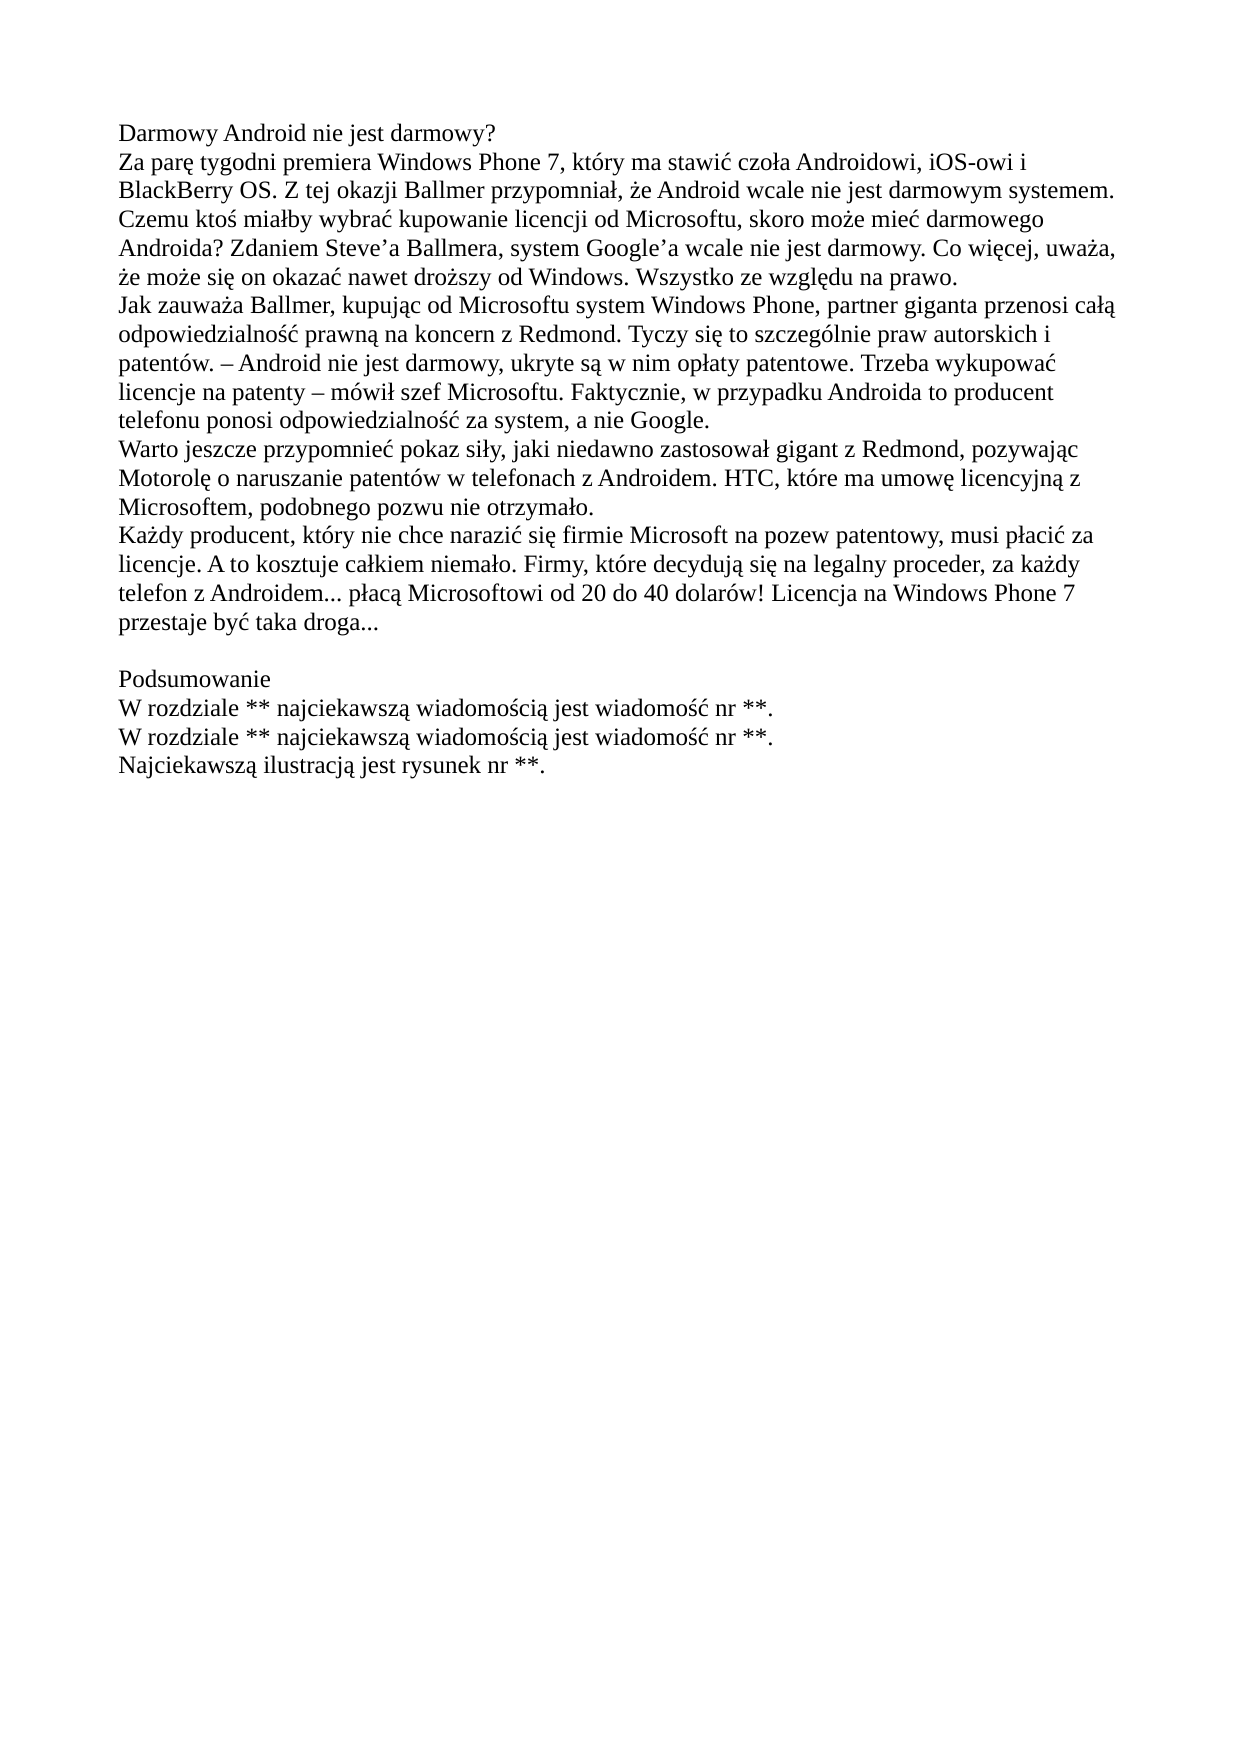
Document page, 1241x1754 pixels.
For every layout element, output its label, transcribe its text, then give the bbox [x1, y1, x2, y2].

text W rozdziale ** najciekawszą wiadomością jest wiadomość nr **. [118, 693, 1122, 722]
text Warto jeszcze przypomnieć pokaz siły, jaki niedawno zastosował gigant z Redmond, pozywając Motorolę o naruszanie patentów w telefonach z Androidem. HTC, które ma umowę licencyjną z Microsoftem, podobnego pozwu nie otrzymało. [118, 434, 1122, 521]
text Podsumowanie [118, 664, 1122, 693]
text Jak zauważa Ballmer, kupując od Microsoftu system Windows Phone, partner giganta przenosi całą odpowiedzialność prawną na koncern z Redmond. Tyczy się to szczególnie praw autorskich i patentów. – Android nie jest darmowy, ukryte są w nim opłaty patentowe. Trzeba wykupować licencje na patenty – mówił szef Microsoftu. Faktycznie, w przypadku Androida to producent telefonu ponosi odpowiedzialność za system, a nie Google. [118, 291, 1122, 434]
text Każdy producent, który nie chce narazić się firmie Microsoft na pozew patentowy, musi płacić za licencje. A to kosztuje całkiem niemało. Firmy, które decydują się na legalny proceder, za każdy telefon z Androidem... płacą Microsoftowi od 20 do 40 dolarów! Licencja na Windows Phone 7 przestaje być taka droga... [118, 521, 1122, 636]
text Najciekawszą ilustracją jest rysunek nr **. [118, 751, 1122, 779]
text Za parę tygodni premiera Windows Phone 7, który ma stawić czoła Androidowi, iOS-owi i BlackBerry OS. Z tej okazji Ballmer przypomniał, że Android wcale nie jest darmowym systemem. [118, 147, 1122, 204]
text Czemu ktoś miałby wybrać kupowanie licencji od Microsoftu, skoro może mieć darmowego Androida? Zdaniem Steve’a Ballmera, system Google’a wcale nie jest darmowy. Co więcej, uważa, że może się on okazać nawet droższy od Windows. Wszystko ze względu na prawo. [118, 204, 1122, 291]
text Darmowy Android nie jest darmowy? [118, 118, 1122, 147]
text W rozdziale ** najciekawszą wiadomością jest wiadomość nr **. [118, 722, 1122, 751]
